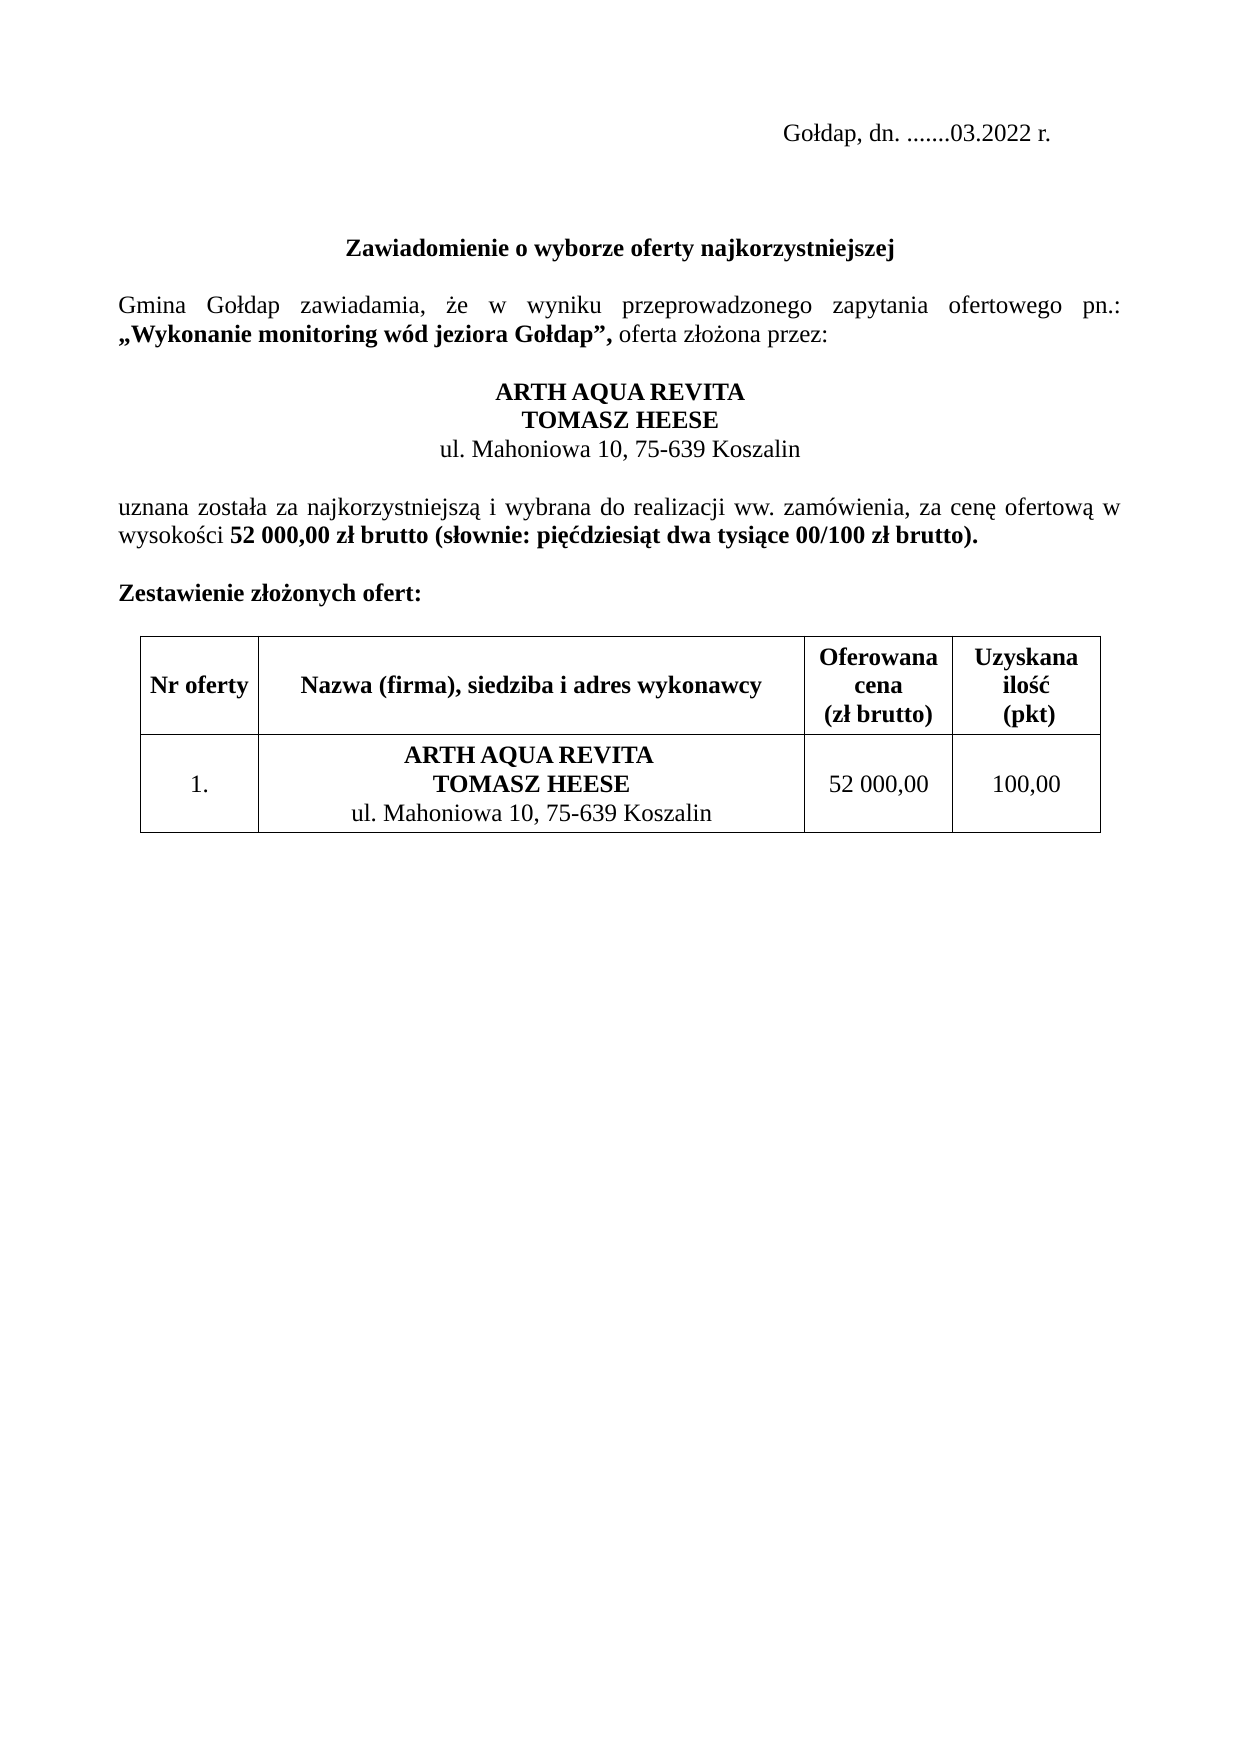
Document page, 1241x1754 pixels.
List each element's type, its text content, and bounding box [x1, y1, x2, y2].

table_header Nazwa (firma), siedziba i adres wykonawcy [259, 637, 804, 734]
table_cell 1. [141, 735, 258, 832]
table_cell 100,00 [953, 735, 1100, 832]
text uznana została za najkorzystniejszą i wybrana do realizacji ww. zamówienia, za cenę ofertową w wysokości 52 000,00 zł brutto (słownie: pięćdziesiąt dwa tysiące 00/100 zł brutto). [118, 492, 1122, 549]
text ul. Mahoniowa 10, 75-639 Koszalin [118, 434, 1122, 463]
table_header Nr oferty [141, 637, 258, 734]
table_cell 52 000,00 [805, 735, 952, 832]
text Zestawienie złożonych ofert: [118, 578, 1122, 607]
text TOMASZ HEESE [118, 406, 1122, 434]
table_header Oferowana cena (zł brutto) [805, 637, 952, 734]
text ARTH AQUA REVITA [118, 377, 1122, 406]
table_header Uzyskana ilość (pkt) [953, 637, 1100, 734]
table_cell ARTH AQUA REVITA TOMASZ HEESE ul. Mahoniowa 10, 75-639 Koszalin [259, 735, 804, 832]
text Gołdap, dn. .......03.2022 r. [118, 118, 1122, 147]
text Gmina Gołdap zawiadamia, że w wyniku przeprowadzonego zapytania ofertowego pn.: „Wykonanie monitoring wód jeziora Gołdap”, oferta złożona przez: [118, 291, 1122, 348]
text Zawiadomienie o wyborze oferty najkorzystniejszej [118, 233, 1122, 262]
